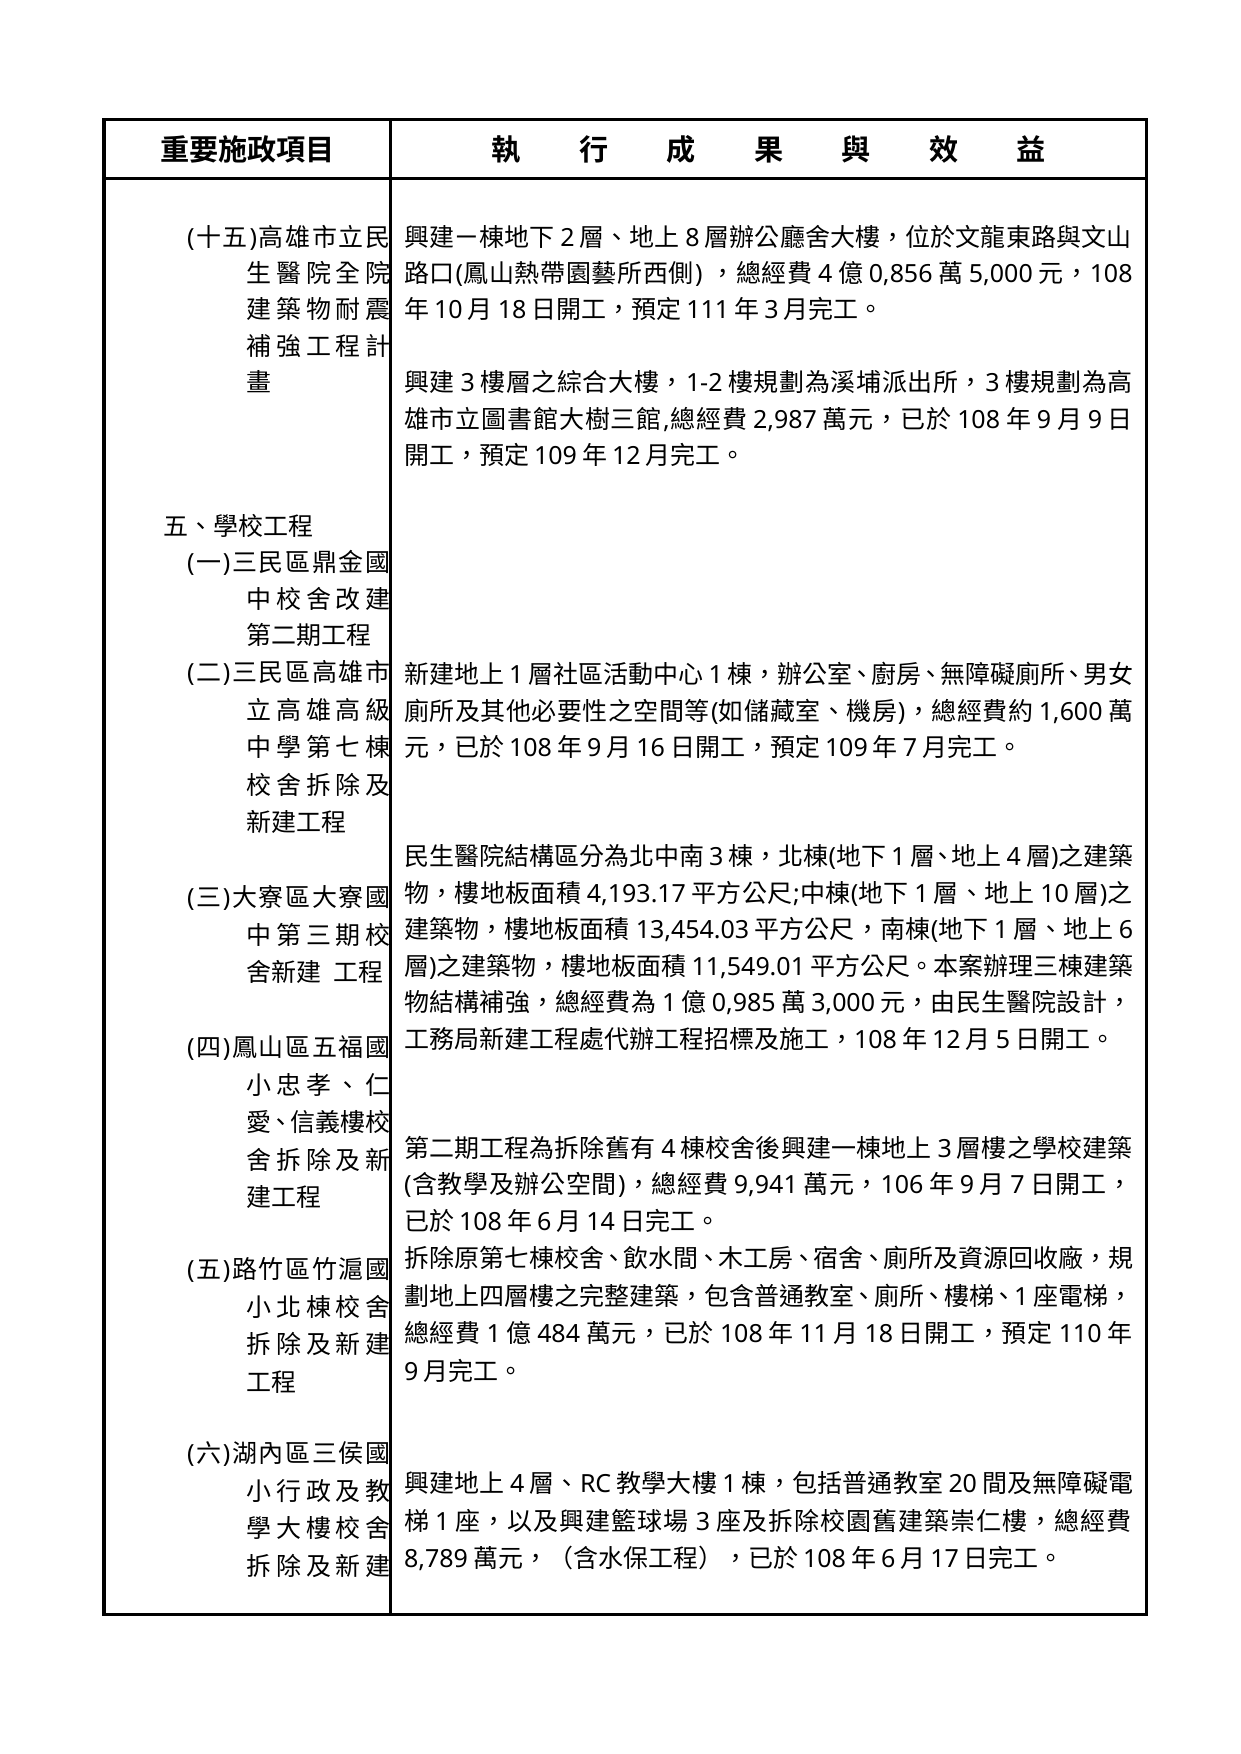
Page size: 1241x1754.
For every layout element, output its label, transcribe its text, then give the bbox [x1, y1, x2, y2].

table_cell 壹、工程企劃業務管理 及策略規劃 工程業務督導管理 工程企劃策略規劃 貳、建築管理 高雄厝計畫 光電智慧建築物推動計畫 建築物公共安全檢查申報 耐震及震災相關業務 招牌廣告及樹立廣告管理 公寓大廈管理 智慧綠建築 公共建築物無障礙設施管理 資訊管理 参、違章建築處理業務 查報業務 拆除業務 肆、道路管道管理 挖路許可證審核與電腦化登錄管理 道路挖埋管線施工查驗管理 民族路共同管道管理 弱電、寬頻共同管道管理 孔蓋齊平及下地 公共管線圖資更新及整合 伍、新建工程 道路工程 (一)高雄鐵路地下化(高雄計畫) (二)楠梓區慈雲寺旁銜接至82期重劃區道路開闢工程 (三)林園區仁愛路拓寬工程 (四)林園清水岩路(清水岩寺旁) 改善開闢工程 (五)茄萣區1-4號道路（莒光路南段）開闢工程（開發計畫環境影響評估工作） (六)第93期市地重劃區外3處聯外道路開闢工程 (七)旗津區南汕巷打通工程 (八)前鎮區瑞祥街通往二聖路末端道路拓寬工程 (九)內門觀光休閒園區主要聯外道路開闢工程 (十)林園區14-2道路開闢工程 (十一)林園區公兒10-1周邊道路開闢工程 (十二)林園區溪州三路與五福路瓶頸段、和平路瓶頸、林園北路495巷拓寬工程 (十三)高133線3K+800-4K+250道路工程 (十四)鳥松區長春路開闢工程 (十五)路竹區聖帝廟南側道路開闢工程 (十六)大寮區自由路拓寬工程 (十七)前鎮區凱得街西側8米道路開闢工程 (十八)仁武區安樂一街打通至水管路325巷工程 (十九)美濃區高99線西門大橋南側道路拓寬工程 (二十)仁武區義大二路3k+700道路改善工程(高52線3K+800~3K+920緊急搶修工程) (二十一)內門區中埔里衙門口西段道路工程 (二十二)三民區建國三路46巷計畫道路拓寬工程 (二十三)內門區高136線K+000~5K+100道路拓寬工程 (二十四)旗山高147二期工程 (二十五)梓官區進學路北側8米計畫道路開闢工程 (二十六)國道十號燕巢交流道延伸高46線銜接186甲道路工程(第一期)(延伸臨時便道) 橋梁工程 (一)增設國10東行北上國1匝道工程 (二)林園溪州橋改建工程 (三)桃源區龍橋改建工程 (四)桃源區建國橋改建工程 (五)中山四路東側前鎮運河銜接凱福街車行橋 (六)林園汕尾橋改建工程 高雄生活圈系統建設計畫 (一)公路總局補助 1.岡山區縣道186線（本工環東路至河華路）拓寬工程 2.岡山區高28與高29聯絡道(水庫路及大莊路拓寬工程) (二)營建署補助 1.大寮區和發產業園區聯外道路開闢工程 2.高雄市濱海聯外道路開闢工程（新台17線）北段工程 3.林園公12北側道路開闢工程 4.高雄市橋頭區糖北路路段拓寬改善工程 5.左營區勝利路道路拓寬工程 6.大寮區鳳林二路381巷拓寬工程 7.岡山區友情路及大遼路拓寬工程 8.高雄新市鎮1-2號路開闢工程 建築工程 (一)高齡整合長期照護中心新建工程 (二)海洋文化及流行音樂中心 (三)高雄果菜市場擴建工程北側用地店鋪工程 (四)國防部205廠遷建案 (五)鳳山運動園區設施改造工程-第一期 (六)鳳山運動園區設施改造工程-第二期 (七)杉林區第四公墓暨納骨塔新設工程 (八)無障礙之家北區分院興建工程 (九)高雄市茂林區溫泉產業示範示區建築新建工程 (十)法務部廉政署南部地區調查組辦公廳舍遷移整修工程 (十一)高雄市政府警察局鼓山分局辦公大樓重建工程 (十二)高雄市政府警察局鳳山分局建工程 (十三)高雄市政府警察局仁武分局溪埔派出所暨高雄市立圖書館大樹三館共構新建工程 (十四)高雄市大寮區上寮綜合活動中心新建工程 (十五)高雄市立民生醫院全院建築物耐震補強工程計畫 學校工程 (一)三民區鼎金國中校舍改建第二期工程 (二)三民區高雄市立高雄高級中學第七棟校舍拆除及新建工程 (三)大寮區大寮國中第三期校舍新建 工程 (四)鳳山區五福國小忠孝、仁愛、信義樓校舍拆除及新建工程 (五)路竹區竹滬國小北棟校舍拆除及新建工程 (六)湖內區三侯國小行政及教學大樓校舍拆除及新建工程 (七)三民區光武國民小學體操訓練館暨多功能運動館及地下停車場共構新建工程 陸、養護工程 公園綠地開闢、改善及綠美化工程 (一)大型公園綠地開闢 (二)公園綠地開闢、改善及設施工程（公園） (三)公園綠地設施維護 (四)公園綠地道路綠美化工程 道路、橋梁整建及養護工程 路燈管理及設施 柒、榮耀分享 [106, 180, 389, 1613]
table_header 重要施政項目 [106, 121, 389, 177]
table_cell 督導及監辦公共工程，提高工程品質，依採購法第12條及13 條規定，落實工程採購監辦作業，並依採購法第70條制定工程三級品保制度，由工程督導小組定期抽查督導工程計57件，以提升工程品質。 建立防災及救災機制，編印「高雄市政府工務局緊急應變手冊」，包括救災SOP及相關應變機制，作為災害發生期間行動準則，並定期更新、修正。 執行本府一級機關辦理工程、勞務、財物採購報上級機關（本府）核准之幕僚業務，由工務局為窗口，依採購法規定，辦理本府一級機關欲報上級機關核准事項（除監辦外），並以教育訓練及採購案件實地稽核方式，提升各機關、學校採購效率，防止採購弊端。 執行高雄市政府採購稽核小組日常行政及稽核監督業務，108年預定稽核363件，共稽核363件，達成率100%，自88年成立迄今總稽核量達5,009件。 發揮「高雄市政府採購申訴審議委員會」功能，108年共接獲廠商申訴案件9件、調解案件35件，總計收件數44件（其中108年10月以後計收16件，佔總收件數36%），目前已結案數21件。 前瞻建設計畫：擔任行政院前瞻基礎建設-城鄉建設-提升道路品質計畫類的市府窗口，協助本府相關單位爭取預算，至108年12月31日止，已爭取核定51案，補助金額30億729萬元。 各項公共工程材料試驗： 108年度辦理4大類46項工程材料試驗1萬3,227件，執行樣品數3萬5,944個試樣，規費收入全年計5,228萬元，試驗費支出3,665萬元，增加市庫收入約1,563萬元。 108年度委託TAF實驗室共計9家，共辦理23次稽核，以督導實驗室發揮精確及專業服務水準。 108年度辦理「工務局及所屬機關工程人員職務訓練講習」2場次、「工程材料品質控管及施工注意事項研習班」2場次，安排工程相關人員參訓，並聘請具有工程及廉政專業知識之專家學者雙向交流，提升專業技能及法律常識。 108年度「材料試驗申請暨管理系統」，啟用線上申請及多元線上繳費功能，減少人工作業流程及縮短城鄉距離，增加行政效率。 道路AC加強鑽心計畫:自每月工務局所屬工程處辦理新鋪、養護刨舖道路，面積達 3,000㎡以上案件中隨機抽選，檢視道路鋪築厚度、壓實度是否符合契約規範， 108年度共抽驗 19 件工程。 協助內政部營建署辦理本市9處濕地再評定作業，其中，永安濕地於107年度公告為地方級濕地，108年度公告援中港、半屏湖、鳥松、大樹人工及林園人工等5處濕地為地方級濕地，鳳山水庫及高雄大學等2處不列為重要濕地。 公園巡查每年2次，工務局檢查小組含總工室、企劃處及秘書室，計40人；針對工務局養工處轄管重點公園、1999通報熱點、歷次檢查改善不佳公園進行抽查，108年上半年已於5月底完成檢查100座、下半年已於11月底完成檢查80座。 108年中央的各項業務考評及評鑑獲得6特優、9優等及2甲等成績，而在公共工程金質獎、臺灣健康城市暨高齡友善城市獎、國家卓越建設獎、城市工程工程品質金質獎等獎項共獲得27個獎，總共獲得44項肯定。 台鐵捷運化-高雄市鐵路地下化計畫 截至108年12月底，「高雄市區鐵路地下化計畫(含左營及鳳山)」，整體計畫實際進度為86.86%。 本府依「高雄市區鐵路地下化建設計畫都市發展專案小組」第9次會議決議，與中央完成鐵路地下化後園道代辦協議，「高雄計畫區」、「左營計畫區」及「鳳山計畫區」園道委託設計監造勞務案已分別由工務局新建工程處、水利局及工務局養護工程處執行中。 三處園道優先段【金川街-華安街、平等路-婦女館後側、明誠四路-美術館路】，工務局新建工程處陸續於108年度完成並開放，另大順三路-大智陸橋以西之園道開闢工程，工務局養護工程處於108年11月開工，崇德路-明誠四路及吉林街-民族一路(71期重劃區)之園道開闢工程，水利局及工務局新建工程處亦分別於108年12月完成決標，其餘路段之園道工程，由工務局新建工程處辦理招標。 有關鐵路地下化園道整體建置經費43.09億元，已全數獲中央核定補助(代辦)支應。 有關鐵路地下化園道用地，已協調交通部臺鐵局，以雙方互惠原則，無償提供本府使用，並為利園道開闢期程，交通部臺鐵局原則同意先行交付本府進行施工。 大高雄自行車道路網整體建置計畫 中央前瞻基礎建設計畫「營造友善自行車道」，工務局爭取體育署經費補助6,000萬，辦理「愛河之心連接蓮池潭既有自行車道優質化整建計畫工程」，已於12月27日完工，本案將作為本市自行車道優質化工程示範案例。 為自行車友善使用性，工務局未來將辦理既有自行車道優質化，提高自行車騎乘舒適度，包含破損鋪面重新鋪設、沿線綠化遮蔭檢討、提升無障礙環境等，並改善自行車道交通安全設施。 配合市府發展觀光產業政策，優先辦理觀光型路線自行車優質化，路線選定原則以工務局12條自行車道路網優質化路線及觀光局「乘風而騎」15條鐵馬遊高雄路線，委託技術服務整合為13條觀光型自行車路線，結合觀光景點及介紹當地美食小吃。成果報告書於8月15日驗收完成，將作為工務局辦理自行車道優質化之參考依據。 打造高雄特色建築，帶動建築與綠能觀光產業，創造土地與建築品牌化，並促進社會參與、景觀美化、減碳防災及樂齡化設計因應，樹立熱帶氣候地區永續環境與建築的新典範。 高雄厝相關專案: 高雄厝研究發展補助計畫：為引動學生投入公共政策之發想，辦理高雄厝補助研究發展計畫，以回饋市府，提供市政規劃建言。107年度申請補助案共7案，已有6案執行完畢並補助32萬元，其餘1案未於期限內完成予以取消。 高雄厝推動綠建築宣導計畫：為進行高雄厝新建築與綠建築之推廣，舉辦高雄厝綠建築大獎，廣邀高雄綠建築建案報名競賽，希望藉由優良建築作品甄選活動，以表揚優良高雄厝綠建築設計作品，並喚起民眾關注生活環境品質的意識，業於108年9月6日高雄國際建材大展中公開頒獎。 高雄厝建築診斷及活化計畫：持續建置基本資料庫與高雄厝地圖，並進行病態建築醫生診斷，辦理高雄厝行銷宣導。 高雄厝宣導計畫：進行既有建築物輔導合法化，並於本府工務局建築管理處一樓成立高雄厝專案輔導窗口，由高雄厝在地設計師駐府服務民眾。 高雄市高雄厝設計及鼓勵回饋辦法自103年9月4日公布實施，並於105年1月11日、105年5月26日及107年4月26日修正訂定，截至108年12月31日止，統計數量如下: 申請案量:以高雄厝設計並領得建造執照數量已達2,248件，共76,480戶，其中797件已領得使用執照。 景觀陽台:面積達284,048平方公尺。 通用化設計浴廁:面積達54,270平方公尺。 通用化交誼室及昇降機:面積達8,706平方公尺。 綠能設施:屋前綠能設施36,529平方公尺，屋後綠能設施2,357平方公尺。 高雄厝申請案綠化面積：114,125平方公尺(相當於19座國際標準足球場綠化面積)。 綠建築綠化成果： 108年1~12月依本市綠建築自治條例規定申請案件共100件，屋頂綠化面積達2,3119.7平方公尺。另累計歷年(自101年起)依法設置屋頂綠化面積已達338,083平方公尺(相當於51座國際標準足球場綠化面積)，換算每年減少CO₂排放量為6,600公噸(相當於16座大安森林公園年吸碳量)。 108年度共舉辦5場高雄厝立體綠化系列講座，總計參與人數約400人，讓更多市民瞭解簡易設置立體綠化的概念及綠屋頂的好處。 108年度推動建築物綠屋頂補助計畫，提供新設綠屋頂補助及管理維護、修繕費等補助項目，合計共有14處公私有建築物加入設置綠屋頂的行列，增加屋頂綠化面積達806平方公尺，補助費用共計新台幣238萬4,779元。 辦理公有建築物屋頂綠化示範案，目前已完成高雄市立美術館、東區稅捐稽徵處、警察局新興分局、凱旋醫院、勞工局前鎮行政大樓、三民區行政中心、前金區前金國中、左營區新光國小、三民家商等9處公有建築物加入設置綠屋頂的行列，108年高雄市政府社會局無障礙之家、高雄市立大同醫院、高雄市左營區新光國民小學第2期目前工程已完工，累計綠化面積為8,657平方公尺；另109年預計完成高雄市苓雅區中正國民小學、高雄市左營區新光國民小學第3期及高雄市立海青高級工商職業學校，綠化面積為1,589.06平方公尺。 實際執行方案： 108年7月3日啟動108年~111年4年期「創能經濟．光電計畫」，由李副市長擔任跨局處小組召集人，市府合力推動，利用潔淨太陽光電能源發電，減少燃煤發電造成的空氣汙染，目標4年設置500百萬瓦之太陽光電設施，相當於500座世運主場館之設置容量，每年約可發電6.39億度，減碳33.79萬噸，將能帶動500億元綠能產業經濟效益，打造高雄成創能城市。 108年度補助建築物設置太陽光電發電系統實施計畫自3月8日開始至10月15日截止，補助總預算為1,500萬元，截至8月22日止，核准173件，核准金額1,012萬547元 (1,687瓩)。 工務局太陽光電智慧建築網站改版建置。 協助本市太陽光電設施安全結構查驗至少30案。 舉辦光電智慧建築標章頒證活動。 5場推動太陽光電設施說明會、演講，總計參與人數約500人。 設置績效： 根據經濟部再生能源發電設備認定及查核管理系統網站資料，設置容量統計自108年1~12月已設置169百萬瓦，年發電量2億1,713萬2,440度電，約可提供5萬9,717家戶的所需用電量。 辦理申報之A類公共集會類場所，列管場所120家，已完成申報120家，申報率達100%。辦理申報之B類商業類場所，列管場所1,361家，已完成申報1,334家，申報率達98.02%。辦理申報之C類工業、倉儲類場所，列管場所1,975家，已完成申報1,829家，申報率達92.61%。辦理申報之D類休閒文教類場所，列管場所2,878家，已完成申報2,617家，申報率達90.93%。辦理申報之E類宗教類場所，列管場所95家，已完成申報93家，申報率達97.89%。辦理申報之F類衛生福利更生類場所，列管場所773家，已完成申報722家，申報率達93.40%。辦理申報之G類辦公服務類場所，列管場所1,079家，已完成申報891家，申報率達82.58%。辦理申報之H類住宿類場所，列管場所591家，已完成申報577家，申報率達97.63%。 針對未申報場所發文催報及現場宣導，以維公共安全，依建築法規定處建築物使用人6萬元罰鍰，並再限期補行申報，逾期仍未申報者，依建築法規定續處並於營業場所入口明顯處張貼不合格告示。 辦理108年度建築物公共安全檢查及簽證申報場所之抽複查工作，已執行抽複查750家。 108年1月2日起至108年1月23日止辦理108年度「加強大型百貨公司、商場、量販店及視聽歌唱等場所公共安全查核」，共計60家場所。 108年青春專案期間，稽查本市娛樂場所等，共計稽查630處場所，動員稽查人數675人次。 建築物加強公共安全計畫 打造高雄市公共安全網，提供民眾查詢本市各區昇降設備及機械停車設備許可證期限、檢查日期、位置及大樓名稱等建管資訊透明化作業。 為提高地震發生後動員能力，108年9月20日於本府消防局國際會議廳舉辦108年度災害後危險建築物緊急評估作業組訓演練，動員全市技師及建築師180人，期能於地震時減少市民生命財產的損失。 針對本市各大型商圈、重要道路、車站及各大捷運站，做不定期巡檢，如有立即危險性之廣告招牌，立即通知限期改善或自行拆除。 配合108年度市區道路養護暨人行環境無障礙考評計畫，針對三多三路、三多四路、七賢路、成功路廣告招牌進行整頓改善。 內政部營建署「108 年度招牌廣告及樹立廣告安全巡查、處理與督導計畫」考核本府列管危險廣告物共1,284件，均已全數拆除或補強完成，考核成績優異。 公寓大廈認證標章申請案，108年已召開3次審查會議，認證通過大樓共計17棟。 輔導公寓大廈成立管理委員會，截至108年12月底本市7樓以上成立管理委員會依法報備家數計有3,484件，報備率已達百分之73.7%。 委託公寓大廈法律專業律師，設置免付費電話，自108年1月3日起，提供大樓管理委員會及住戶法律諮詢服務，另於建管處設置法律現場諮詢服務櫃檯，108年度現場計服務230人次，協助解決居家糾紛。 本市於101年4月3日成立公寓大廈爭議事件調處委員會，108年共召開5次調處會，協調爭議共23案。 配合內政部建築研究所智慧綠建築專案，爭取內政部建築研究所將「智慧綠建築智慧住宅南部展示場」設置於本府四維行政中心1樓穿堂，展示最新智慧生活科技。自啟用後維持4年，已於107年10月9日揭幕啟用，由工務局建管處志工人員輪值展示場負責導覽解說，同時接受團體預約，自108年1月至12月，累計參觀人數計82,318人。 新建公共建築物於申請使用執照前，辦理行動不便設施會勘，以確保該設施之符合需求，100年至107年12月止合計勘檢2,313件，108年1至12月共計勘檢145件。 既有建築物依照工務局108年10月18日高市工務建字第10838848401號函修正本市公共建築物無障礙設施分類分期分區執行計畫，計已對公共建築物（含超商場所、加油站）5,054家實施清查，並訂定改善期程限期要求改善，截至108年12月共計4,705家已改善完成，尚餘349家改善中，整體改善比例為93.09%。 替代方案提請「高雄市政府公共建築物行動不便者使用設施改善諮詢審查小組」審議，108年共辦理9次，共審查62件（含報告案)。 102年7月11日公告施行「高雄市建築物設置無障礙設施設備勘檢及改善審查收費標準」，108年共計收入勘檢費482萬2,000元（含新建公共建築物)。 加強建築管理回溯檔案建置，將檔案室紙質之歷史案件，累計有102,698份建築執照圖進行數化轉檔，以方便查詢及調閱，已納入109年度專案勞務委外採購辦理(約800萬)。 申請建造許可時檢附建築圖電子檔，建置圖檔資料庫並整合建入「建築管理資訊系統」及「建築書圖影像管理資訊系統」，提供民眾查詢及調閱建築圖檔資料。 結合全國地政單位電傳資訊系統e網通電子資訊服務，提供業界民眾利用網路即可迅速查閱建築物資訊圖資，並增加歲收。 透過建築管理處網站建構申請案件之資訊透明化服務，供民眾隨時查詢申請建築執照進度，減少弊端。 執行違建查報成果：108年查報一般違建(含廣告物)共計2,095件。 專案部分： 取締影響市容廢置廣告空(框)架及破損不堪廣告招牌，共計查報268件。 取締影響市容觀瞻違規竹鷹架廣告物，共計查報34件。 執行本市「影響救災困難地區」消防專案，共計查報158件。 執行違建成果：一般違建拆除計3‚958件、拆除結案2‚684件。 各項專案拆除情形： 拆除影響市容觀瞻，違規竹鷹架廣告、廢置廣告空(框)架及破損廣告招牌共計執行拆除780件。 拆除影響消防救災六米巷道違建計157件。 拆除湖內區長壽路128號影響公共衞生鴿舍違建。 拆除前鎮區崗山西街301巷20號屋頂違建。 拆除三民區北平一街18巷1號屋後違建。 拆除三民區林森一路345巷28號屋側違建。 拆除新興區民生二路46巷3號屋頂違建。 拆除小港區小港路68巷3弄11號屋頂違建。 拆除鹽埕區五福四路14巷3號屋頂、屋前違建。 拆除仁武區慈惠段4-9地號空地鋼骨違建。 拆除鼓山區翠華路411巷41號屋後、屋前違建。 拆除鼓山區河邊街88巷巷道影響通行違規矮牆。 拆除大寮區內坑路34之10號（邱厝坪段548 地號等9筆土地），違規廢五金堆置場地上物。 拆除新興區文衡二路127巷48號屋前阻礙通行障礙物。 拆除新興區中正三路187號騎樓內妨礙行人通行障礙物。 拆除鳳山區顯惠一巷至勝利路口(埤頂段1440-13、1440-22 地號) 私設通路違建。 配合鐵路管理局高雄工務段拆除鹽埕區興福段255地號遭占用地上物。 拆除大寮區八德路消防隊對面(中庄北段0918地號)鐵棚架、貨櫃屋違建。 拆除楠梓區青農路57巷36號屋前、屋後防火巷違建。 配合衛生局清除登革熱孳生源，拆除前鎮區允棟市場。 拆除警察局提報岡山區嘉新西路69之1號妨礙風化違建。 拆除大社區大新路171巷11之7號屋前違建。 拆除警察局提報前鎮區瑞安街56號旁空地妨礙風化違建。 拆除苓雅區河北路226巷2、4號占用巷道影響通行矮牆。 拆除前鎮區前鎮街262號等4戶廢棄宿舍。 拆除楠梓區楠梓路174巷1號等2戶廢棄宿舍。 拆除左營區義民巷93號旁老舊公厠(興隆段695 地號)。 拆除鳳山區曹公路15號防火巷違建。 拆除鳥松區山腳路256巷2號屋頂違建。 拆除三民區民成街底(義民段1133、1134地號)等2筆市有土地上佔用物。 處理白鹿颱風一級開設災害應變中心通報災損案件，共計25件。 彙整各管線機構年度計畫施工路段，以利辦理聯合施工，減少道路挖掘。 108年已核發9,206件道路挖掘許可，各管線機構可於「高雄市公共管線管理平台」中查詢申挖案件辦理情形、核准申挖案件查詢，藉由電腦系統方便申請人查詢，並提供市民共同監督。 已完成本市38個行政區之都市計畫區，及鳥松、仁武、岡山、永安、路竹、彌陀、湖內、茄萣、阿蓮、燕巢、田寮、旗山、美濃、大樹部分非都市計畫區公共管線調查並持續辦理高雄市公共設施管線更新機制。 加強督導管線挖埋工程品質，108年申請挖埋12,615件，核發9,206件，有效管控挖掘施工，並督導管線單位確實依規定進行道路挖埋及AC封層，其中道路挖掘違反規定件數18件，罰款共67萬元。 加強巡查管線挖埋工程，由委外巡查廠商及自有人員督導加強巡視並藉通報管道(市長信箱、通報專線電話等)共同監督管線單位施工情形，以符合現場許可內容。 建立維護更新地下管線資訊系統，提供各管線單位設計前、施工前之地下管線資訊，更新地下管線資料，減少公安事件發生。 落實管線挖埋暨道路工程品質，執行管線抽驗，對各管線單位已完成之管線工程辦理瀝青鋪面厚度、回填配料、夯實度及平坦度等各項工程品質抽驗，以確保道路品質，108年度總計配合抽驗423件工程。 啟動十二項道路管線挖掘管理創新措施，包括：新建物民生管線聯合挖掘於施工前完成整合、計畫型挖掘案件先行申報預為整合、成立道路挖掘基金專款專用，整合挖掘統一刨鋪、危安管線試挖、即時監控機制、孔蓋新工法及管挖工程採用含焚化再生粒料CLSM回填、AC臨鋪後在該臨鋪路面範圍內噴漆告示完永鋪期程、禁挖時間半年延長為一年、抽驗訂定裁罰級距，施工不良管線單位停發路證、施工後品質自主檢核及竣工還養機制逐案接管、落實圖資抽查及抽測、3D管線圖資建置+AR。 108年度將全區二維圖資轉為三維圖資，另配合三維圖資建置後，可透過三維管線比對資料，增加衝突分析模組，提供路權單位與管線單位查詢與檢視衝突區位與進行管線協調。試辦理50處攝影測量，將攝影測量成果與三維圖資平台做結合，並提出攝影測量作業流程之優缺點及改善方案。結合目前AR技術整合轄區已完成建置之三維公共設施管線資料庫，協助現場施工人員可以利用智慧型手機即時查閱所在環境之管線分佈。 完成民族路共同管道保全、巡查、維修保養、基本設備汰換更新、 24小時輪值監控等作業，及共同管道之清潔維護。 至108年底佈纜總長度已達3,505.448公里，租金收入約5,890萬元，各家纜線業者正積極申請進駐中。 108年完成孔蓋下地總數9,958座，孔蓋齊平總數4,276座。 孔蓋自主巡查比例及4小時完修比例，108年平均值分別為88.5%、95.46%。 辦理大高雄公共管線圖資更新及整合，避免發生管線工安事件並依 內政部公共管線標準制度規範，建立管線圖資更新機制。 原高雄縣及高雄市區域之公共管線圖資轉換與整合。 公共管線圖更新模式規劃。 重劃區管線清查建檔。 管線單位竣工圖繪製軟體改版。 公共管線竣工圖更新。 教育訓練及輔導上線。 高雄計畫區由明誠四路至大順三路，全長約6.9公里，包含5處通勤車站（美術館站、鼓山站、三塊厝站、民族站、科工館站）園道及71期重劃區園道、公園、廣場。總工程費約23.58億元，分為站區園道範圍1標、優先示範段2標、立體設施拆除3標、園道工程4標及71期重劃區1標。其中高雄市區鐵路地下化站區園道(配合通車履勘)工程-美術館站等五站於107年2月22日開工，已於108年2月14日完工。 設計標的分為「優先示範段」、「立體設施拆除(或填平)」、「園 道」： 「優先示範段」：優先施作路段(金川街-華安街、平等路-婦女館後側)已於108年8月29日完工；明誠四路-美術館路段已於108年12月27日開放通行。 「立體設施拆除(或填平)」：第一階段工程-「青海陸橋+四涵洞」，於107年11月23日開工，已於108年12月開放通行；另「自立路橋及大順路橋」於107年10月26日開工，已於108年11月開放通行。中華地下道於108年10月16日開工，109年2月1日中華地下道主線封閉填平及拆除作業，預定109年3月上旬主線道開放，後施作道路附屬設施，預定109年7月完工。 園道工程四標：已於12月20日上網公告，109年1月14日開資格標。 園道工程-71期重劃區：已於108年12月24日決標，預定 109年3月開工，工期365日曆天。 自楠梓新路沿既有防汛道路，穿越鐵路下方後爬升銜接至第82期重劃區道路，長約260公尺，寬約5公尺,總經費1億5,063萬元，106年9月1日開工，已於108年12月27日開放通行。 自東林西路往北至信義路止，都市計畫寬15公尺，長約420公尺，拓寬並新建箱涵。總經費3億3,158萬元，106年4月10日開工，已於108年5月31日完工。 清水岩寺旁道路可銜接15公尺及20公尺寬都市計畫道路(清水 路)，長約180公尺，總經費1億0,492萬元，107年9月12日辦理都市計畫個案變更前路線座談會。都市計畫變更勞務採購107年11月9日開標，107年11月19日評選後保留，因地方建議辦理都市計畫變更，初估總經費提高至1億0,500萬元，中油已同意補助，並於109年1月7日辦理議價決標。 工程長992公尺、寬30公尺，總經費1億5,671.4萬元，於105年8月31日第43次環評審查會審查通過。本案已完成工程設計及通過環評審議。目前環團提起上訴(108年4月25日收到上訴狀及理由書)，本府環保局已委託律師答辯。 勝利路北段：20公尺寬都市計畫道路，長約35公尺；建國路一段259號：15尺寬都市計畫道路，長約27公尺；勝利路南段計畫：20公尺寬都市計畫道路，長約50公尺，總經費8,064萬4,000元，由本府地政局設計及施工，工務局已完成用地取得，預定109年5月完工。 自南汕巷往北72公尺起至115公尺止，為6公尺寬都市計畫道路，長約43公尺，總經費468萬元，已於108年4月1日完工。 北起二聖路南至瑞祥街，屬8公尺計畫道路，總長約42公尺，總經費2,691萬元，已於108年8月12日完工。 本聯外道路北側銜接台3線及中正路，南側銜接園區，長約450公尺(含橋梁150公尺)、寬10公尺，總經費2億1,465萬元，工程於108年10月18日開工，預定110年4月完工。 14-2號道路自北汕二路口已開闢路段（東汕、西汕、北汕、中汕里里民活動中心旁）往南約362公尺，為本市都市計畫15公尺寬道路。總經費9,849萬元，108年1月3日細部設計報告書核定，工程於108年3月15日開工，109年1月底前開放通行。 開闢公兒10-1並配合開闢公園周遭都市計畫道路及人行步道－A段:自王公路216巷27弄向東延伸80公尺，係屬10公尺寬都市計畫道路，現況道路約5公尺寬；B段:公園西南側8公尺寬都市計畫道路，長65公尺，現況道路未依都市計畫開闢；C段:公園東南側人行步道延伸銜接王公路，長約140公尺、4公尺計畫寬度人行步道，現況道路未依都市計畫開闢。總經費7,401萬6,000元，已於108年12月開放通車。 林園區溪州三路與五福路瓶頸段：路口往北拓寬長約25公尺、計畫寬15公尺；和平路瓶頸段：自信義路往北約30公尺止，都市計畫寬10公尺，現寬約4公尺；林園北路495巷：位處林園高中北側，自林園北路往西北約100公尺止，都市計畫寬12公尺，部分路段未全寬通行，現寬約7公尺。總經費8,551萬元，已於108年12月開放通車。 位於六龜區高133線，坍方路段全長約450公尺、寬約8公尺，總經費3億8,000萬元。本案採原址重建方式施工，囿於該處上邊坡地質尚未穩定，因應當地民眾交通需求，於溪底便道作為短期方案施作通行，溪底便道工程於108年11月22日開工，預定109年5月完工。 自大竹路往北至既有長春路止，10公尺寬都市計畫道路，長約170公尺，總經費4,777萬元，已於108年12月23日開工，預定109年9月完工。 8公尺寬都市計畫道路，長約200公尺，總經費7,060萬元，刻正 辦理細部計及用地徵購作業，109年2月25日決標。 道路拓寬長56公尺寬10公尺,總經費702萬3,000元，已籌措計監造費19萬7,000元，用地費270萬元。已完成用地取得。提報爭取生活圈計畫補助(市區道路)，營建署於108年10月3日函文同意補助，109年2月3日決標。 自前鎮區凱得街往西銜接憲德街（98年開闢完成路段）止，現況未通行，長約42公尺，寬8公尺，總經費4,607萬元，109年1月21日決標。 自安樂一街往西打通至水管路325巷現有道路，8公尺寬計畫道路，長約65公尺，總經費1,112萬元，109年1月20日決標。 西門大橋南側現寬約4.5~10公尺寬、長約240公尺道路，自西門大橋南側起有55公尺已近10公尺全寬，自南側55公尺處往南拓寬道路總長約185公尺，其中含都市計畫寬10公尺，長約102公尺。另，非都市計畫區路段位屬農地重劃區，長度約85公尺，現有路寬約4.5~6公尺不等，拓寬為10公尺道路，總經費1,745萬元，109年2月10日舉辦開工典禮。 自仁武義大二路3k+700往北至186甲線道路，為永久性擋土牆改善，改善路段3k+700~3k+980長約280公尺，道路寬約25 公尺，總經費1億1,848萬元，提報優先納入109年預算，委託規劃設計及監造勞務案已於109年1月7日開標，109年1月17日開評選會。 非屬都市計畫道路，本案因東段(長約180公尺)縱坡過大較具危險性故已先行施作改善，西段(長約180公尺寬7公尺)，總經費1,135萬6,000元，工程預定109年3月3日開標。 位於三民區港西里，現況寬度約6公尺，開闢長約12公尺、寬12公尺都市計畫道路，總經費2,196.1萬元，109年2月11日決標。 本案現況路寬5公尺，地方建議向北單向拓寬寬2公尺、長100公尺，總經費250萬元，並於108年提報交通局爭取由危險路口改善經費補助，工程預定109年3月10日開標。 延續一期未拓寬路段，長約117公尺，將原4~5米道路拓寬至8~13米，已完成設計，108年9月25日申請前瞻計畫獲交通部公路總局同意補助，已於108年12月提報墊付程序及上網公告，109年2月18日決標。 工程位梓官區自進學路往北開闢至信安街止，屬8公尺寬都市計畫道路，長度約265公尺，現況道路未開闢，總經費1億2,180萬元。109年度先行編列土地費1,500萬元，辦理用地徵購作業。 自高47起至186甲線止，長約570公尺，寬10公尺，總經費3,614萬元。環差勞務案已結案，道路工程基設報告已於108年12月26日核定，預計109年3月細設完成。 增設匝道高架832公尺，銜接匝道變更路段170公尺，總經費6億4,200萬元。於107年3月5日開工，預定109年10月完工。 本市都市計畫15公尺寬道路，長約78公尺，東西兩側銜接道路已近15公尺全寬，總經費1億2,260萬元，已於108年12月18日完工。 橋長80公尺、橋寬6公尺，總經費6,406萬元。工程由原民會完成設計及招標文件，委由工務局新建工程處代辦發包施工，工程於107年9月14日開工，預定110年2月完工。 橋長127公尺、橋寬6公尺，總經費9,523萬元。工程於108年11月22日開工，預定112年2月完工。 由中山四路東側跨越前鎮運河，銜接第75期市地重劃區凱福街， 長約54公尺，規劃2車道(6公尺寬)及1實體人行道(2公尺寬)， 即雙向所需人車通行使用之寬度為16公尺寬，總經費1億0,487 萬元，工程規劃設計中。 都市計畫寬15公尺，長約40公尺(含引道)，總經費2,306萬元。 工程於108年11月14日開工，預定109年5月完工。 自本工環東路往東至河華路前止(含前洲橋)，現寬11-15公尺，都市計畫寬24公尺，長約1,100公尺，總經費7億2,264萬3,000元。工程已於108年3月21日完工。 自岡山區菜寮路(高29)與水庫路路口至大莊路(高28)止，位屬都 市計畫區外，現況道路約7公尺寬，拓寬為12公尺，長度約2,136公尺，總經費2億1,313萬元，A標於107年10月24日開工，B標於107年10月23日開工，兩標皆於108年12月開放通行。 自和發產業園區大發基地範圍外往北至高68線（琉球路）串連和春基地，長約1,560公尺，寬30公尺，總經費7億3,400萬元，營建署辦理設計及施工，工務局新建工程處辦理用地取得，工程已於108年5月13日完工。 自台17線進入高雄市北界後，沿援中港軍區跨越後勁溪、左營眷區道路向南銜接中正路至左營南門圓環，紓解原台17線翠華路交通壅塞問題。道路長約7公里，寬40~50公尺，跨越長約130公尺之後勁溪橋。以德民路為界分南北二段，北段工程所需總經費約11億0,943萬元，於105年9月獲內政部營建署生活圈計畫補助經費並由市府代辦工程執行， 第ㄧ標於106年10月23日開工，預定109年5月完成；第二標工程由水利局辦理工程發包，已於108年12月20日訂約，預定109年5月開工。 為都市計畫15公尺寬道路，自後厝路往西至港嘴二路止，長約542公尺，總經費1億3,480萬，由營建署南工處辦理規劃設計，工務局新建工程處辦理施工及用地取得，工程已於108年7月9日完工。 長度約102公尺既有道路拓寬至8公尺計畫道路(橋燕路口往北27公尺及往南75公尺)，總經費6,700萬元，工程109年3月2日申報開工。 自翠華路往北至新庄仔路止，屬25公尺寬都市計畫道路，長約380公尺，總經費9,298萬元。全長(翠華路~新庄仔路)開闢配合地上物拆除，目前開闢長度先以翠華路~城峰路段辦理設計施工，城峰路以北納入後續擴充辦理，預定109年3月底上網公告。 自省道台25鳳林二路往西至大崎腳橋止(不含橋梁)，長約98公尺，為都市計畫20公尺寬道路，總經費6,044萬元，本府工務局已完成用地取得，由內政部營建署南工處設計施工，目前辦理工程規劃設計中。 友情路為都市計畫30公尺寬道路，長約767公尺，總經費約3億3,200萬元，108年10月30日決標，109年1月31日開工，110年5月完工；大遼路為都市計畫50公尺寬道路，長約883公尺，配合友情路先行開闢30公尺，總經費2億1,452萬元，目前辦理規劃設計中。 為都市計畫60公尺寬道路，長約2,870公尺，總經費15億0,033萬元，都市設計審議經內政部108年9月27日召開會議決議修正後通過。有關跨越高速公路方案，內政部已於109年1月6日召開研商「橋頭科學園區優先開闢聯外道路(1-2及2-3計畫道路)」事宜會議，本府將另擇期再與營建署及高工局研商。 基地位於苓雅區，健康醫療園區拆除衛生局老舊建物後，興建地下2層、地上10層之高齡整合長期照護中心大樓1棟及周邊景觀等工程。工程總經費約8億元，已於108年10月18日完工。 位於高雄港11~15號碼頭，基地面積約11.48公頃，總經費65億0,644萬元(總經費含第一標、第二標及後續擴充工程)，興建3,500席以上室內表演廳、12,000席戶外表演場、小型室內展演空間、流行音樂展示區、流行音樂育成中心及海洋文化展示中心等。第1標工程（高雄港13~15號碼頭區域）已於106年6月完工；第2標工程(高雄港11~12號及光榮碼頭區域）於104年8月15日開工，預定109年8月完工；第三標工程已於108年6月18日開工，預定109年8月完工。 本工程配合市府政策調整為立體停車場與滯洪池共構工程（水利局辦理）、店鋪工程（新工處辦理），移由水利局主政並繼受原勞務合約。其中店舖工程(每戶二層樓，上下二層樓地板面積約30坪，由水利局辦理設計，工務局新建工程處辦理工程發包及施工。總經費約4,033萬元，已於108年6月21日完工。 基地位於大樹區，新建營區RC構造及鋼骨構造新建建築物數十棟、既有廠庫房與官舍整新、既有建物及房屋拆除、其他附屬設施工程等，總經費約115億2,400萬元。軍方105年4月28日完成洽辦程序，依計畫8年完成遷廠。已於106年2月3日全數完成勞務招標作業。林園營區已於108年7月29日開工，預定110年6月完工；大樹北營區已於108年12月16日開工，期程至113年；光復營區已於108年12月31日開資格標，109年1月13日召開審查會，期程至113年。 針對鳳山體育館、鳳山游泳池與鳳西羽球館3場館外觀作美化拉皮及內部設施整修並調整空間釋放，作為商業性販售使用。總經費1億9,941萬元，已於108年6月17日完工。 新建游泳池體適能中心(地上三層RC、2,304平方公尺)、服務中心(地上1層木造、364平方公尺)及4座鳳西網球場紅土翻新整修，總經費約9,516萬元，108年8月9日完工。 興建1棟地上3層納骨塔、覆鼎金公墓內回教徒遺骨安置區及停車場、周邊景觀及其它大佛、金爐等工程。總經費1億1,475萬元，工程已於107年11月23日取得新塔部份使用執照，12月21日舉行落成典禮，殯葬處櫃位裝修及搬遷完成，後續舊塔拆除工程及景觀工程已於108年7月26日完工。 拆除原地既有建物，以及新建地下1層、地上5層之住宿式身心障礙機構建物1棟，預計安置120人，總經費約3億6,736萬元，107年8月23日開工，預定109年7月完工。 興建地上2層RC構造溫泉遊客中心1棟，地上1層RC構造湯屋設備室1棟，以及戶外泡脚池等空間，總經費約7,645萬元，107年10月21日開工，預定109 年5月完工。 整修地上5層地下1層之RC構造建物乙棟，新建警衛室(含會客室)、大門與圍牆；景觀工程(含停車場)。總經費4,476萬，108年8月30日開工，預定109年6月完工。 興建ㄧ棟地下2層、地上8層辦公廳舍大樓，位於鼓山一路與五福四路口(原鼓山分局) 總經費4億8,346萬8,000元，108年9月30日開工，預定110年12月完工。 興建ㄧ棟地下2層、地上8層辦公廳舍大樓，位於文龍東路與文山路口(鳳山熱帶園藝所西側) ，總經費4億0,856萬5,000元，108年10月18日開工，預定111年3月完工。 興建3樓層之綜合大樓，1-2樓規劃為溪埔派出所，3樓規劃為高雄市立圖書館大樹三館,總經費2,987萬元，已於108年9月9日開工，預定109年12月完工。 新建地上1層社區活動中心1棟，辦公室、廚房、無障礙廁所、男女廁所及其他必要性之空間等(如儲藏室、機房)，總經費約1,600萬元，已於108年9月16日開工，預定109年7月完工。 民生醫院結構區分為北中南3棟，北棟(地下1層、地上4層)之建築物，樓地板面積4,193.17平方公尺;中棟(地下1層、地上10層)之建築物，樓地板面積13,454.03平方公尺，南棟(地下1層、地上6層)之建築物，樓地板面積11,549.01平方公尺。本案辦理三棟建築物結構補強，總經費為1億0,985萬3,000元，由民生醫院設計，工務局新建工程處代辦工程招標及施工，108年12月5日開工。 第二期工程為拆除舊有4棟校舍後興建一棟地上3層樓之學校建築(含教學及辦公空間)，總經費9,941萬元，106年9月7日開工，已於108年6月14日完工。 拆除原第七棟校舍、飲水間、木工房、宿舍、廁所及資源回收廠，規劃地上四層樓之完整建築，包含普通教室、廁所、樓梯、1座電梯，總經費1億484萬元，已於108年11月18日開工，預定110年9月完工。 興建地上4層、RC教學大樓1棟，包括普通教室20間及無障礙電梯1座，以及興建籃球場3座及拆除校園舊建築崇仁樓，總經費8,789萬元，（含水保工程），已於108年6月17日完工。 拆除原有校舍忠孝樓及信義樓，新建地上4層、地下1層RC教學行政大樓1棟，以及禮堂兼活動中心、司令台等相關附屬設施，總經費1億6,729萬元，106年9月27日開工，預定109年4月完工。 拆除原有之北棟校舍及司令台，新建地上4層以下教學行政大樓、司令台、禮堂兼活動中心及運動場(合成橡膠運動場)，總經費9,700萬元，已於108年9月30日完工。 採先建後拆方式辦理。新建地上2層，教室16間之行政及教學大樓1棟。俟新校舍完工取得使用執照後，進行教室搬遷拆，最後拆除舊大樓，並新建校門，完成校舍重建工程，總經費4,892萬元，已於108年10月24日完工。 預計興建地下2層停車場及地上1層建築物，規劃地下兩層停車 空間共設置小客車停車位128 席(不含法定停車位)。 地面層設置 法定停車位、機車10 席及自行車20席，總經費2億2,008萬元，已於109年1月3日開標，1月9日開審查會，期程至111年6月。 本市都市計畫公園、綠地、兒童遊樂場目前計開闢710處，面積達2,515公頃，108年完成重要公園綠地開闢及改善如下： 完成新闢公園計有：三民區覆鼎金雙湖森林公園第二期植栽及景觀工程、小港區第89期重劃區（少康營區）公園開闢工程、岡山區第87期市地重劃區公園開闢工程。 三民區覆鼎金雙湖森林公園開闢工程 原為覆鼎金公墓，於104年1月13日公告發布實施，變更26.41公頃為公園用地。本工程規劃以自然地貌修養為主，設施與鋪面減量，保留大面積綠地，恢復應有的生態環境，基地內儘量採用透水性鋪面為主，達到保水功能。另設置必要休憩設施，如休憩步道、廣場、休憩涼亭等設施，以增加民眾前往休憩意願，促進當地活動發展。 本公園配合本府民政局殯葬處遷葬計畫以分年分期進行規劃、施工，開闢總經費約5億231萬元，並爭取內政部營建署前瞻基礎建設計畫，補助工程經費2億640萬元。 第一期工程已於106年12月8日完工，第二期工程分排水、植栽及景觀3標案辦理。第一標排水工程，已於107年11月16日完工；第二標植栽工程，已於108年2月1日完工，第三標景觀土木工程，已於108年12月3日完工。 小港區第89期重劃區（少康營區）公園開闢工程 本公園位於小港區高松路與營口路交叉口（原少康營區），面積 約10公頃。本基地狹長又呈L型，故規劃設計內容動線與空間的安排其合理性很重要，透過動線創造出一個個的「場域」並加以串連，有田埂步道提供市民散步，有淺水區提供親子戲水。有水面上搭建的舞台，搭配落羽松，使人可凝視水面，休憩靜心。不同屬性、功能空間，讓狹長的綠帶營造出多元的面貌，並以兩個對角作為主要的公園活動連接主軸。而公園活動場域則分佈在主軸的起點、交會點與終點。加上夜間照明設計，營造整個公園的亮點，期許未來成為小港的指標性公園。本工程開闢經費約1億8,889萬元，於106年10月11日開工，於108年1月30日正式啟用，提供市民更優質的活動休憩空間。 岡山區第87期市地重劃區公園開闢工程 本基地位於岡山區仁壽南路及介壽路間，包含公5、公14、公15、公16、公17等5處公園用地，面積將近2.8公頃，工程經費約6,280萬元。岡山區87期市地重劃區內五座公園採減量設計，遍植多樣原生與開花樹種，步道穿越其中，沿途設置廣場、景觀涼亭及休憩座椅設施，提供悠閒舒適的空間，並於公14設置沙坑遊戲區、公五設置兒童遊戲場等，以打造全齡生活地景公園。北側的公5位於省道台一線旁，以本地揚名世界的螺絲產業為構想，施設一處入口地標，塑造門戶意象。本工程已於108年12月完工。 108年度完成現有公園設施改善計有：衛武營三連棟周邊景觀改善工程、楠梓區07兒04（隆昌兒童遊戲場）景觀改善工程、三民區愛河之心設施改善工程、小港區環保公園及港南兒童遊戲場景觀改善工程、小港區山明兒童遊樂場改善工程、前鎮區兒4（汕頭公園）景觀改善工程、群星手印星光大道施作工程。 109年度續辦公園綠地開闢及改善工程計有：前鎮區第80及83期重劃區公園及綠地用地開闢工程、凹仔底、中都濕地、熱帶植物園等公園解說中心設施及景觀改善工程、左營區重愛公園、鳳山區南和公園及三民區三民公園等3間公廁設施修繕工程。 109年度先期規劃工程：苓雅區第60期市地重劃區公一公園用地開闢工程、前鎮區第65期及第88期市地重劃區內公九公園用地開闢工程、前鎮區第70期重劃區內公園、綠地及兒童遊樂場用地開闢工程、左營區福山公園設置共融式特色遊戲場及周邊設施改善、鳳山區五甲國宅國光里公六公園景觀改善工程、小港區桂林公園觀機平台改善工程、楠梓區碉堡公園設施修繕工程 、林園區海洋濕地公園（公12）增設休憩亭架工程、岡山河堤公園特色遊戲場增設工程等。 公園土木設施維護改善及緊急搶修工程共11案，改善公園內各項設施，維護市民休憩安全。 公園等清潔維護及緊急搶修工作共24案。 公園遊具及設施增設等改善工程共3案，改善及維護公園內遊具等設施。 大型公園清潔維護共10案，皆持續維護中。 公園委託清潔維護共計746處，其中委託廠商辦理計537處、小型鄰里公園委託里辦公處辦理共計182處、另民間認養共計27處，將持續鼓勵企業參與公園認養工作。 苗圃(含樹木銀行)計11處，培育花卉、灌木等苗木計約18萬 株，供市民憑身分證提領，並配合機關、學校、社區綠化環境及本府活動提供花木，另樹木銀行則提供工程牴觸樹木暫置及公園開闢、改造公園綠地所需及景觀樹、行道樹之用。 完成植栽修剪維護及緊急搶修工程共17案。 完成18件樹木修剪工程，樹木修剪超過3萬株。 完成道路景觀綠美化工程共3案。 公園綠地—旗山區鼓山公園、中央公園、衛武營都會公園、愛河沿岸(五福-建國)綠地及新光公園、同盟一二路綠地、微笑公園與檨仔林埤、原生植物園、都市森林浴場與右昌森林公園、凹仔底森林公園、金澄雙湖森林公園……等重要公園綠地、景（節）點，共計栽植喬木約8,000棵以上、灌木約3萬6,000株以上，均已綠美化施作完成，且為改善綠美化維護管理效率及節水方式，以漸進方式改種四季開花不斷的多年生灌木取代草花，以維市容景觀色彩並降低維護成本。 主要景觀道路綠美化 持續辦理中華路、九如一路、九如四路、翠華路、大中路、高楠公路、民族路、博愛路、同盟路、明誠路、中正路、國泰路、南京路、大順路、澄清路、四維路、民權路、青年路、光華路、和平路、民生路、五福路、中山三路、時代大道、凱旋四路、新光路輕軌沿線綠帶、特專一二等本市主要景觀道路植栽綠美化撫育工作，施作長度約100公里以上，面積超過80公頃。 執行中華三四五路、時代大道、新光路、河北及河南路(自立至河東)、中正路(和平以東)、國泰路、南京路、澄清路、府前路、民族二路、民生路、河南及河北路(民族至自立)、民族一路(大中以南)、九如一路、大順路、翠華路、九如四路、明誠路、高楠民族一路(大中以北)、大中路、中華一二路、博愛路、同盟路、中正路(和平以西)、五福路、和平路、四維路、光華路……等本市重要道路綠美化及災後搶修工作，計65條道路，長度約100公里以上。 執行本市重要景觀綠地綠美化工作，如：凹子底特專一、二、中山三路、凱旋四路、輕軌C1至C8周邊綠帶、民權路、青年路、四維行政中心、公32及重要景觀槽化島等綠美化工作。 完成彌陀區四村段喬木移栽植381株、三民區鼎金段喬木移栽植166株、仁武區文武段喬木移栽植243株。 完成本年度環境綠美化申請案核定有17件65處約7.5公頃，核撥金額3,053,908元，於年底預算執行率計達100%以上。 推動一年十萬、十年百萬棵植樹計畫，並綜整彙集各本府各局處辦理植樹情形、數量及減碳量， 101年至108年12月，已累積79萬7,986株喬木，減碳量5萬8,476.41噸/年。 完成道路委外巡查及改善工程共9案。 108年1至12月AC刨鋪面積約322.4萬平方公尺，人行道改善面積約27,000平方公尺。 橋梁養護及災害搶修 (1)橋梁改善工程：108年度維修補強橋梁152座，已於108年12月完成。 (2)橋梁檢測工程：委託專業廠商辦理本市38區橋梁目視檢測工作計860座及颱風豪雨、地震檢測計452座，已於108年12月完成。 道路、人行道改善工程 (1)108年度全市道路土木及附屬設施改善及緊急搶修工程持續 進行中。 (2)108年度全市各區人行道及分隔島改善工程，已完工。 (3)臨海工業區市管道路改善計畫(中山沿海路)，已於108年3月開工，預計109年6月完工。 (4)小港區南星路（岐山二路至鳳北路，北向）第三期改善工程，已於108年7月完工。 (5)鳳山區維新路(光遠路-中山路)道路改善工程，已於108年10月19日完工。 (6)鹽埕區七賢三路(五福四路-必信路)人行環境改善工程已於108年9月完工。 (7)鳳南路供給管線及人行環境改善工程，已於108年9月完工。 (8)鳳山區國泰路(三多路至五甲路)人行環境改善工程，已於108年11月完工。 (9)前鎮區中華五路(新光路-正勤路)人行環境及景觀改善工 程，已於108年12月完工。 (10)愛河連接蓮池潭既有自行車道整建計畫(蓮池潭到市區車道、微笑公園到愛河之心)已於108年12月完工。 (11)苓雅區海邊路(苓安路-五福路)人行環境改善工程，已於108年12月完工。 (12)岡山區河華路、巨輪路人行環境改善工程已於108年12月完工。 (13)左營區華夏路(崇德路至重和路)人行環境改善工程，已開工預計109年4月完工。 (14)九如路供給管線及人行環境改善工程，已於108年10月開工，預計110年12月完工。 (15)小港區山明路(宏平路至學府路)人行環境改善工程，已於109年2月27日開工，預計9月完工。 高雄市區鐵路地下化園道開闢工程—鳳山計畫區：範圍自大順三路至大智陸橋以西，總長約4.42公里，已於108年11月25日開工。 高雄市區鐵路地下化園區開闢工程—澄清路排水改善工程：辦理本市鳳山區澄清路排水箱涵施作工程，已於108年11月29日開工，預計109年6月底完工。 市區社區通學道工程 為提供學童優質安全的通學環境，108年度施作苓雅區凱旋國小、高雄特殊教育學校、新興區七賢國小、小港區漢民國小、鹽埕區光榮國小、前金區前金國中等6所學校通學道改善工程，均已於108年12月底前完工。 1.路燈裝護 (1)路燈維護工程計18件，已全部完工。 (2)全市路燈檢修超過4萬件，並排定63條主要道路之共桿路燈巡查，計4,337盞，就其照明狀況每日即時回報，針對故障做立即處理。 (3)108年度全市共桿路燈維護工程已於108年12月24日完成，目前保持正常放亮。 2.路燈增設及改善 (1)路燈零星增設及改善工程共3案：設置路燈609盞、管線挖埋1,050m等。 (2)各行政區配合台電公司高雄區營業處地下化及路(園)燈改善工程共2案：更換燈架0盞、更換燈桿83隻、更換燈具0盞、管線挖埋1,200m等。 (3)本市行政區道路、公園及橋梁等夜間照明改善工程共3案：設置路燈40盞、更換景觀燈桿43隻、更換燈具1,342盞，管線挖埋3,003m等。 (4)108年度路燈增設及改善共計8件工程案：設置路燈609盞、更換燈桿83隻、更換燈具1,342盞、管線挖埋5,253m等。 3.路燈PFI 本市轄內約24萬餘盞路燈，其中約11萬盞已於能源局補助經費 下更換為節能燈具，尚餘12萬盞為傳統路燈。現為落實節能減 碳政策全面換裝節能燈具，爰參採英國及日本實行之PFI（民間 融資提案）制度，由廠商籌措資金全面汰換，並負責本市全數路 燈維護事宜，本府則依廠商服務績效給付費用。本案已完成發包 作業，已於109年1月開工。 108年本府工務局榮獲國內獎項如下： 第19屆公共工程金質獎 高雄市濱海聯外道路開闢 (北段道路0K~2K+100)第1期工程（佳作） 第13屆公共工程金安獎 高雄市濱海聯外道路開闢 (北段道路0K~2K+100)第1期工程 108年公務人員傑出貢獻獎得獎團體 高雄市政府工務局新建工程處－「建構亞洲新灣區、營造水岸新空間」 衛福部健康城市獎－營造一個蝶飛鳳舞、蚓菜共生的健康五感城市 衛福部高齡友善獎－無障礙友善環境大家一起來 第8屆高雄厝綠建築大獎－林園行政中心（公共建築組-優選） 工程優良獎－海洋文化及流行音樂中心(第2期) 國家卓越建設獎 (1)鼓山國小校舍新建工程(最佳施工品質類-公共建設類-金質獎) (2)杉林區第四公墓暨納骨塔新設工程(最佳規劃設計類-公共建設類-金質獎) (3)三民區覆鼎金雙湖森林公園(最佳環境文化類-公共工程與都市空間類-優質獎) (4)衛武營都會公園內共融遊戲場改善工程(最佳規劃設計類-休閒建築類-優質獎) (5)高雄市仁武區大灣綜合活動中心新建工程(最佳規劃設計類-公共建設類-優質獎) (6)高雄市濱海聯外道路開闢 (北段道路0K~2K+100)第1期工程(最佳規劃設計類-公共建設類-優質獎) (7)國道10號燕巢交流道延伸高46線銜接186甲道路第1期工程(最佳施工品質類-公共建設類-優質獎) 金石獎 (1)高雄市政府警察局鳳山分局重建工程 (2)高雄市政府警察局鼓山分局辦公大樓重建工程 (3)無障礙之家北區分院興建工程 城市工程金質獎 (1)小港區南星路（歧山二路至鳳北路，北向）第3期改善工程 (2)無障礙之家北區分院興建工程建築部分 (3)高雄市區鐵路地下化園道工程-優先施作路段 (4)杉林區第四公墓暨納骨塔新建工程 (5)高雄市濱海聯外道路開闢工程(北段道路0k~2k+100)(第1期) (6)楠梓區慈雲寺旁銜接82期重劃區道路開闢工程 (7)臨海工業區市管道路改善計畫（中山沿海路）第1期 (8)衛武營共融兒童遊戲場 (9)高雄市小港區第89期重劃區少康營區公園開闢工程-建築工程 (10)高雄市小港區第89期重劃區少康營區公園開闢工程-公園景觀 內政部「公共建築物無障礙生活環境業務督導考核」－特優 內政部「建造執照與雜項執照核發相關業務考核」－特優 內政部「公寓大廈管理組織報備及相關業務考核」－特優 內政部「直轄市、縣（市）及特設主管建築機關辦理建築物公共安全檢查相業務考核」－特優 內政部營建署國家重要濕地保育行動計畫評鑑 (1)洲仔濕地特優 (2)永安濕地特優 (3)援中港濕地優等 (4)茄萣濕地優等 內政部「公共設施管線資料庫管理供應系統」直轄市優等 交通部縣市政府橋梁維護管理評鑑－優等 內政部「建築物昇降設備管理業務督導考核」－優等 內政部「市區道路養護管理暨人行環境無障礙考評」 (1)總成績－直轄市型優等 (2)政策作為－直轄市型第1名 (3)道路養護－直轄市型第2名 內政部「都市公園綠地無障礙環境」考評－優等 內政部「營建工程剩餘土石方處理與規劃設置土資場及流向管制考核」－甲等 內政部「建築物施工管理業務考核」－甲等 [392, 180, 1145, 1613]
table_header 執 行 成 果 與 效 益 [392, 121, 1145, 177]
